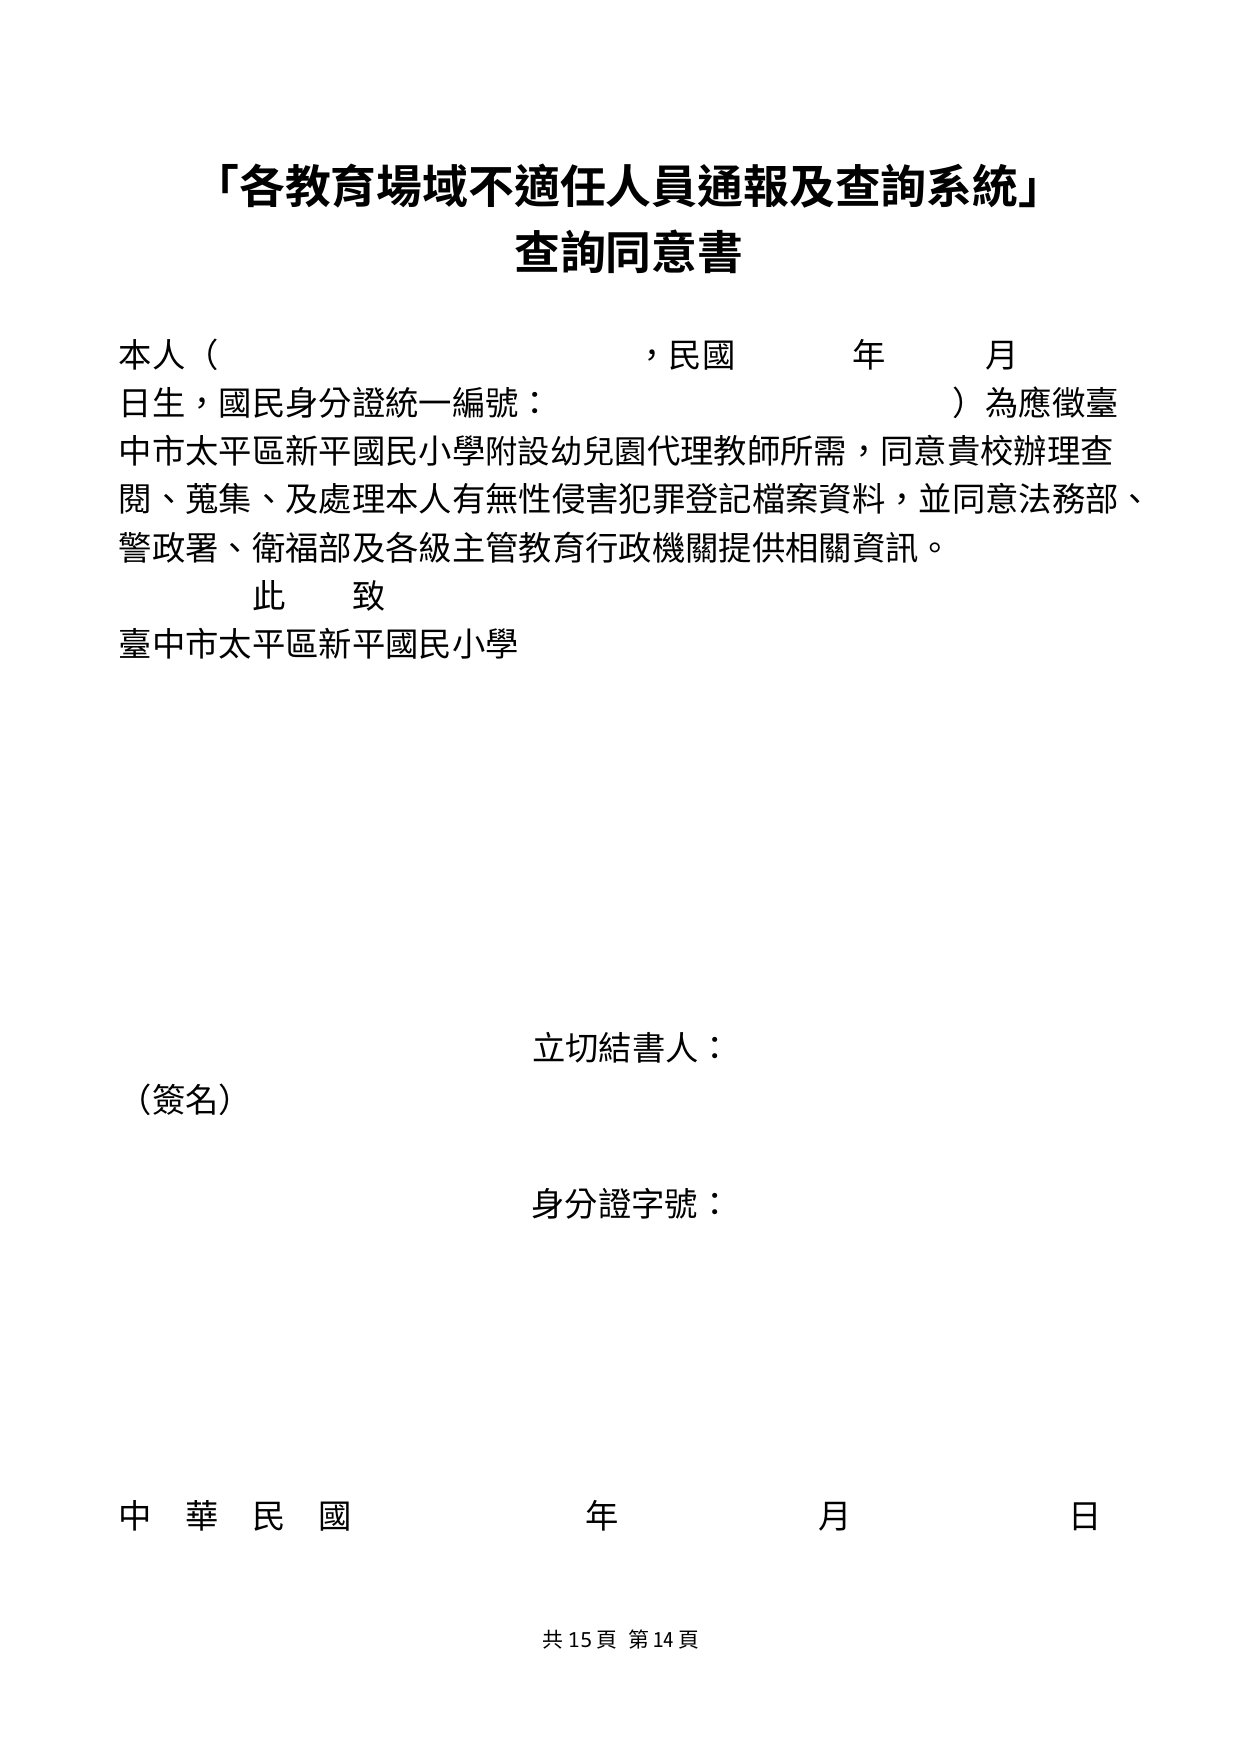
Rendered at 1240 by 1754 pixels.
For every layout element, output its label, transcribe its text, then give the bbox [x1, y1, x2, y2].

text 查詢同意書 [119, 216, 1138, 283]
text 中 華 民 國 年 月 日 [119, 1487, 1122, 1539]
text 身分證字號： [119, 1174, 1122, 1227]
text 臺中市太平區新平國民小學 [119, 618, 1122, 666]
text 「各教育場域不適任人員通報及查詢系統」 [119, 150, 1138, 216]
text 此 致 [119, 570, 1122, 618]
text 本人（ ，民國 年 月 日生，國民身分證統一編號： ）為應徵臺中市太平區新平國民小學附設幼兒園代理教師所需，同意貴校辦理查閱、蒐集、及處理本人有無性侵害犯罪登記檔案資料，並同意法務部、警政署、衛福部及各級主管教育行政機關提供相關資訊。 [119, 328, 1122, 570]
text 立切結書人： （簽名） [119, 1018, 1122, 1122]
